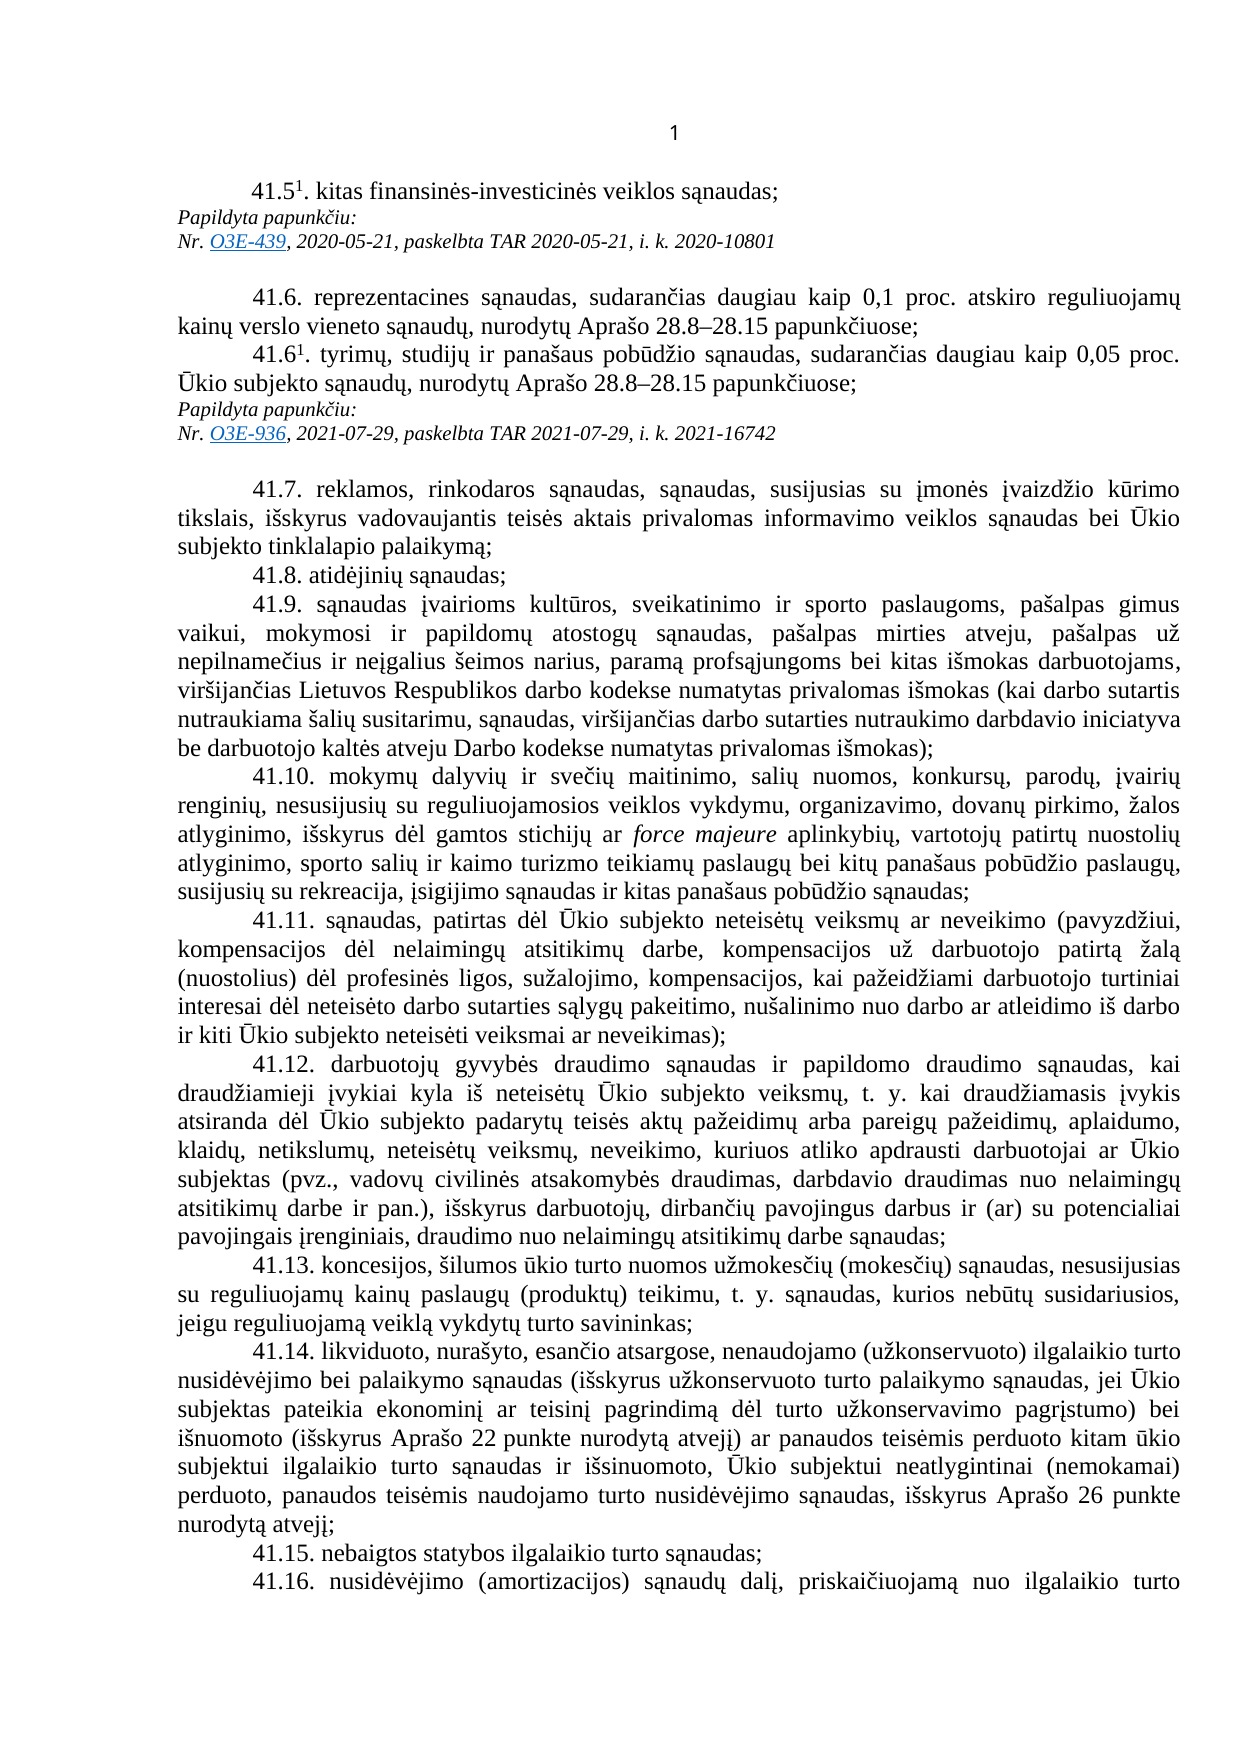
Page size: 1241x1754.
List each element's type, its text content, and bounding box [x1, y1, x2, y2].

text 41.7. reklamos, rinkodaros sąnaudas, sąnaudas, susijusias su įmonės įvaizdžio kūrimo tikslais, išskyrus vadovaujantis teisės aktais privalomas informavimo veiklos sąnaudas bei Ūkio subjekto tinklalapio palaikymą; [177, 474, 1181, 560]
text 41.15. nebaigtos statybos ilgalaikio turto sąnaudas; [177, 1538, 1181, 1566]
text 41.16. nusidėvėjimo (amortizacijos) sąnaudų dalį, priskaičiuojamą nuo ilgalaikio turto [177, 1566, 1181, 1595]
text Nr. O3E-439, 2020-05-21, paskelbta TAR 2020-05-21, i. k. 2020-10801 [177, 229, 1181, 253]
text 41.51. kitas finansinės-investicinės veiklos sąnaudas; [177, 176, 1181, 205]
text 41.61. tyrimų, studijų ir panašaus pobūdžio sąnaudas, sudarančias daugiau kaip 0,05 proc. Ūkio subjekto sąnaudų, nurodytų Aprašo 28.8–28.15 papunkčiuose; [177, 339, 1181, 397]
text Nr. O3E-936, 2021-07-29, paskelbta TAR 2021-07-29, i. k. 2021-16742 [177, 421, 1181, 445]
text 41.9. sąnaudas įvairioms kultūros, sveikatinimo ir sporto paslaugoms, pašalpas gimus vaikui, mokymosi ir papildomų atostogų sąnaudas, pašalpas mirties atveju, pašalpas už nepilnamečius ir neįgalius šeimos narius, paramą profsąjungoms bei kitas išmokas darbuotojams, viršijančias Lietuvos Respublikos darbo kodekse numatytas privalomas išmokas (kai darbo sutartis nutraukiama šalių susitarimu, sąnaudas, viršijančias darbo sutarties nutraukimo darbdavio iniciatyva be darbuotojo kaltės atveju Darbo kodekse numatytas privalomas išmokas); [177, 589, 1181, 761]
text 41.10. mokymų dalyvių ir svečių maitinimo, salių nuomos, konkursų, parodų, įvairių renginių, nesusijusių su reguliuojamosios veiklos vykdymu, organizavimo, dovanų pirkimo, žalos atlyginimo, išskyrus dėl gamtos stichijų ar force majeure aplinkybių, vartotojų patirtų nuostolių atlyginimo, sporto salių ir kaimo turizmo teikiamų paslaugų bei kitų panašaus pobūdžio paslaugų, susijusių su rekreacija, įsigijimo sąnaudas ir kitas panašaus pobūdžio sąnaudas; [177, 761, 1181, 905]
text 41.12. darbuotojų gyvybės draudimo sąnaudas ir papildomo draudimo sąnaudas, kai draudžiamieji įvykiai kyla iš neteisėtų Ūkio subjekto veiksmų, t. y. kai draudžiamasis įvykis atsiranda dėl Ūkio subjekto padarytų teisės aktų pažeidimų arba pareigų pažeidimų, aplaidumo, klaidų, netikslumų, neteisėtų veiksmų, neveikimo, kuriuos atliko apdrausti darbuotojai ar Ūkio subjektas (pvz., vadovų civilinės atsakomybės draudimas, darbdavio draudimas nuo nelaimingų atsitikimų darbe ir pan.), išskyrus darbuotojų, dirbančių pavojingus darbus ir (ar) su potencialiai pavojingais įrenginiais, draudimo nuo nelaimingų atsitikimų darbe sąnaudas; [177, 1049, 1181, 1250]
text Papildyta papunkčiu: [177, 205, 1181, 229]
text Papildyta papunkčiu: [177, 397, 1181, 421]
text 41.11. sąnaudas, patirtas dėl Ūkio subjekto neteisėtų veiksmų ar neveikimo (pavyzdžiui, kompensacijos dėl nelaimingų atsitikimų darbe, kompensacijos už darbuotojo patirtą žalą (nuostolius) dėl profesinės ligos, sužalojimo, kompensacijos, kai pažeidžiami darbuotojo turtiniai interesai dėl neteisėto darbo sutarties sąlygų pakeitimo, nušalinimo nuo darbo ar atleidimo iš darbo ir kiti Ūkio subjekto neteisėti veiksmai ar neveikimas); [177, 905, 1181, 1049]
text 41.13. koncesijos, šilumos ūkio turto nuomos užmokesčių (mokesčių) sąnaudas, nesusijusias su reguliuojamų kainų paslaugų (produktų) teikimu, t. y. sąnaudas, kurios nebūtų susidariusios, jeigu reguliuojamą veiklą vykdytų turto savininkas; [177, 1250, 1181, 1336]
text 41.6. reprezentacines sąnaudas, sudarančias daugiau kaip 0,1 proc. atskiro reguliuojamų kainų verslo vieneto sąnaudų, nurodytų Aprašo 28.8–28.15 papunkčiuose; [177, 282, 1181, 339]
text 41.8. atidėjinių sąnaudas; [177, 560, 1181, 589]
text 41.14. likviduoto, nurašyto, esančio atsargose, nenaudojamo (užkonservuoto) ilgalaikio turto nusidėvėjimo bei palaikymo sąnaudas (išskyrus užkonservuoto turto palaikymo sąnaudas, jei Ūkio subjektas pateikia ekonominį ar teisinį pagrindimą dėl turto užkonservavimo pagrįstumo) bei išnuomoto (išskyrus Aprašo 22 punkte nurodytą atvejį) ar panaudos teisėmis perduoto kitam ūkio subjektui ilgalaikio turto sąnaudas ir išsinuomoto, Ūkio subjektui neatlygintinai (nemokamai) perduoto, panaudos teisėmis naudojamo turto nusidėvėjimo sąnaudas, išskyrus Aprašo 26 punkte nurodytą atvejį; [177, 1336, 1181, 1538]
